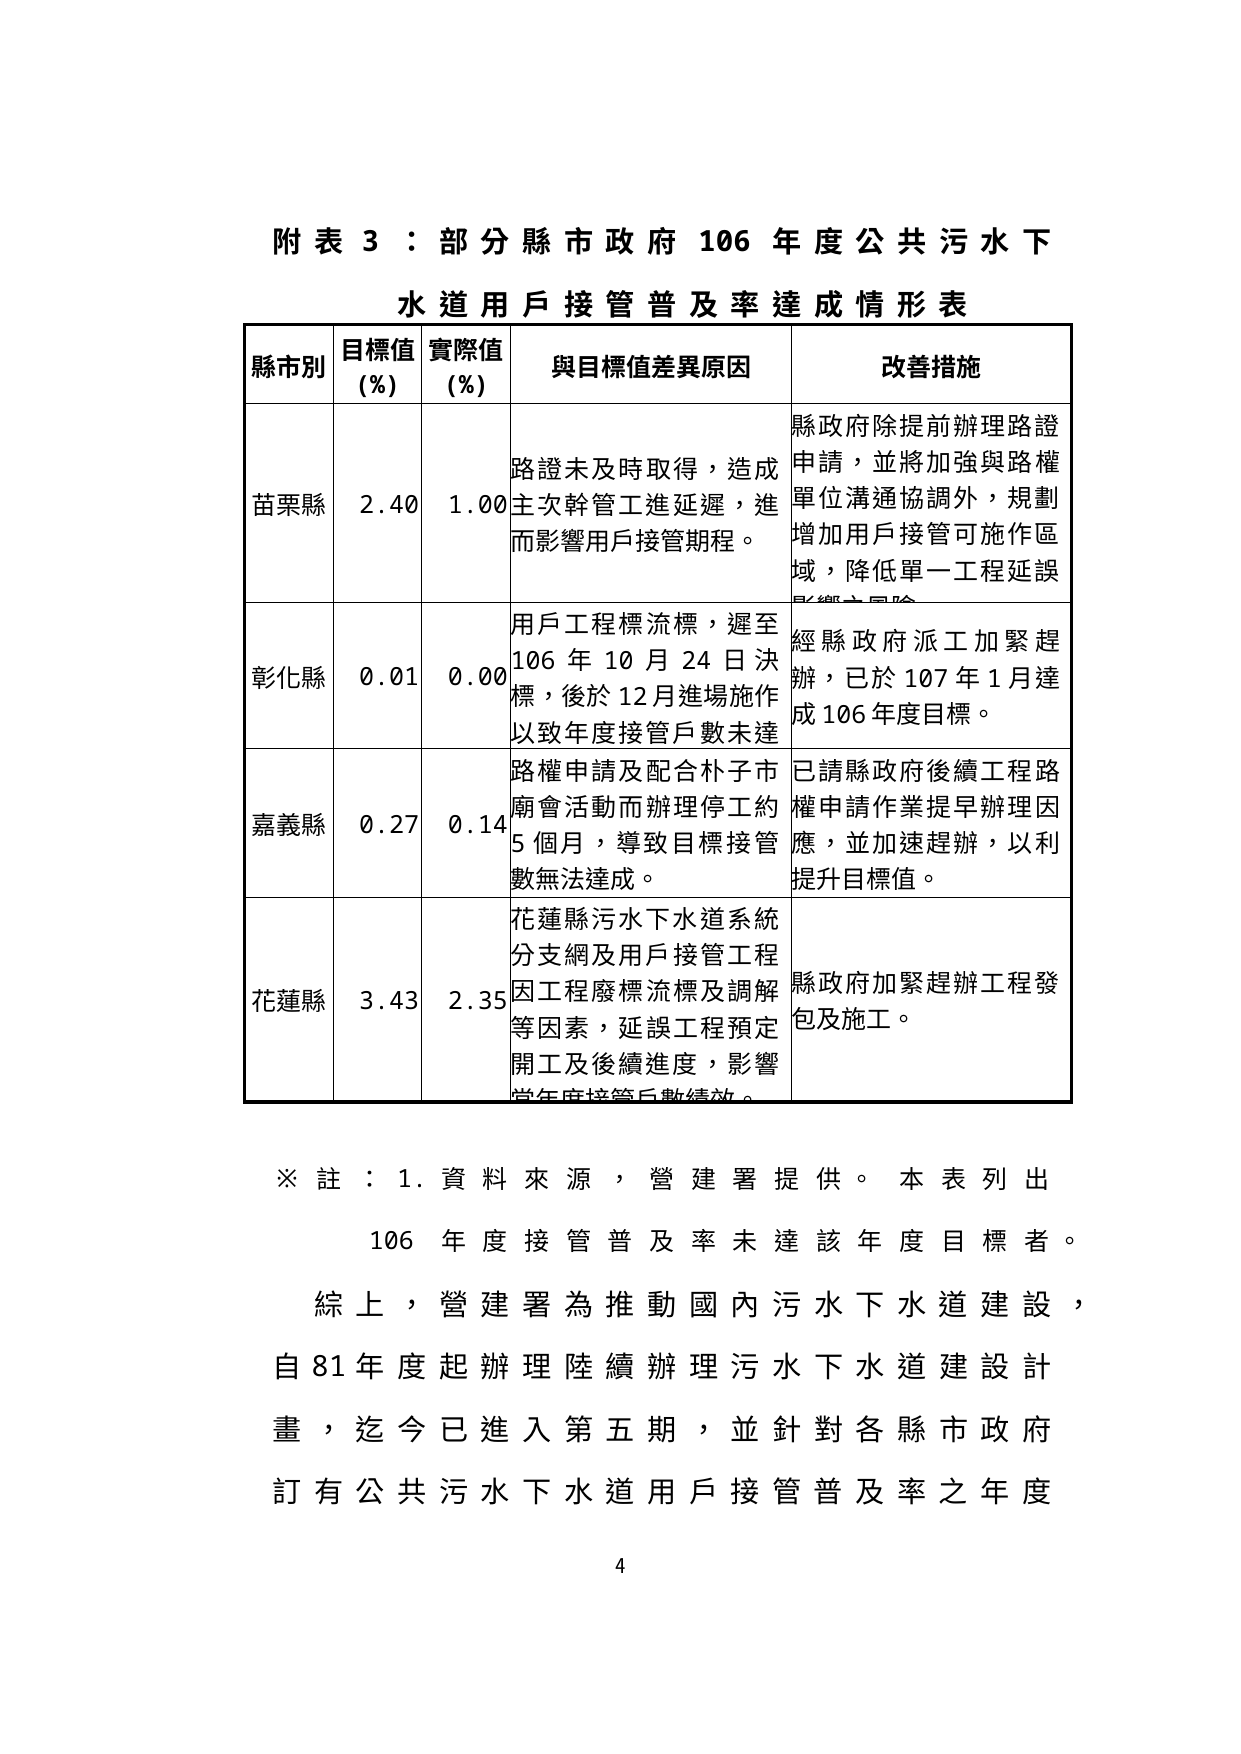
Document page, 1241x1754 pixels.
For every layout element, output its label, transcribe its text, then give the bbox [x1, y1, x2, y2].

table_cell 經縣政府派工加緊趕辦，已於107年1月達成106年度目標。 [792, 603, 1070, 748]
table_header 縣市別 [246, 326, 333, 403]
table_cell 縣政府加緊趕辦工程發包及施工。 [792, 898, 1070, 1100]
table_header 與目標值差異原因 [511, 326, 791, 403]
table_cell 2.35 [422, 898, 510, 1100]
table_cell 縣政府除提前辦理路證申請，並將加強與路權單位溝通協調外，規劃增加用戶接管可施作區域，降低單一工程延誤影響之風險。 [792, 404, 1070, 602]
table_cell 3.43 [334, 898, 421, 1100]
text 綜上，營建署為推動國內污水下水道建設，自81年度起辦理陸續辦理污水下水道建設計畫，迄今已進入第五期，並針對各縣市政府訂有公共污水下水道用戶接管普及率之年度目標，惟106年度仍有部分縣市政府實際執行結果未如預期，允宜加強進度控管。 [242, 1261, 1058, 1511]
table_header 實際值(%) [422, 326, 510, 403]
table_cell 路證未及時取得，造成主次幹管工進延遲，進而影響用戶接管期程。 [511, 404, 791, 602]
table_cell 0.27 [334, 749, 421, 897]
table_header 改善措施 [792, 326, 1070, 403]
table_cell 0.14 [422, 749, 510, 897]
table_cell 0.00 [422, 603, 510, 748]
table_cell 0.01 [334, 603, 421, 748]
table_cell 1.00 [422, 404, 510, 602]
table_cell 2.40 [334, 404, 421, 602]
table_cell 花蓮縣污水下水道系統分支網及用戶接管工程因工程廢標流標及調解等因素，延誤工程預定開工及後續進度，影響當年度接管戶數績效。 [511, 898, 791, 1100]
table_cell 用戶工程標流標，遲至106年10月24日決標，後於12月進場施作以致年度接管戶數未達預期。 [511, 603, 791, 748]
table_cell 花蓮縣 [246, 898, 333, 1100]
table_cell 嘉義縣 [246, 749, 333, 897]
table_header 目標值(%) [334, 326, 421, 403]
table_cell 路權申請及配合朴子市廟會活動而辦理停工約5個月，導致目標接管數無法達成。 [511, 749, 791, 897]
table_cell 彰化縣 [246, 603, 333, 748]
text 附表3：部分縣市政府106年度公共污水下水道用戶接管普及率達成情形表 [242, 198, 1058, 323]
table_cell 已請縣政府後續工程路權申請作業提早辦理因應，並加速趕辦，以利提升目標值。 [792, 749, 1070, 897]
table_cell 苗栗縣 [246, 404, 333, 602]
text ※註：1.資料來源，營建署提供。本表列出106年度接管普及率未達該年度目標者。 [242, 1136, 1058, 1261]
